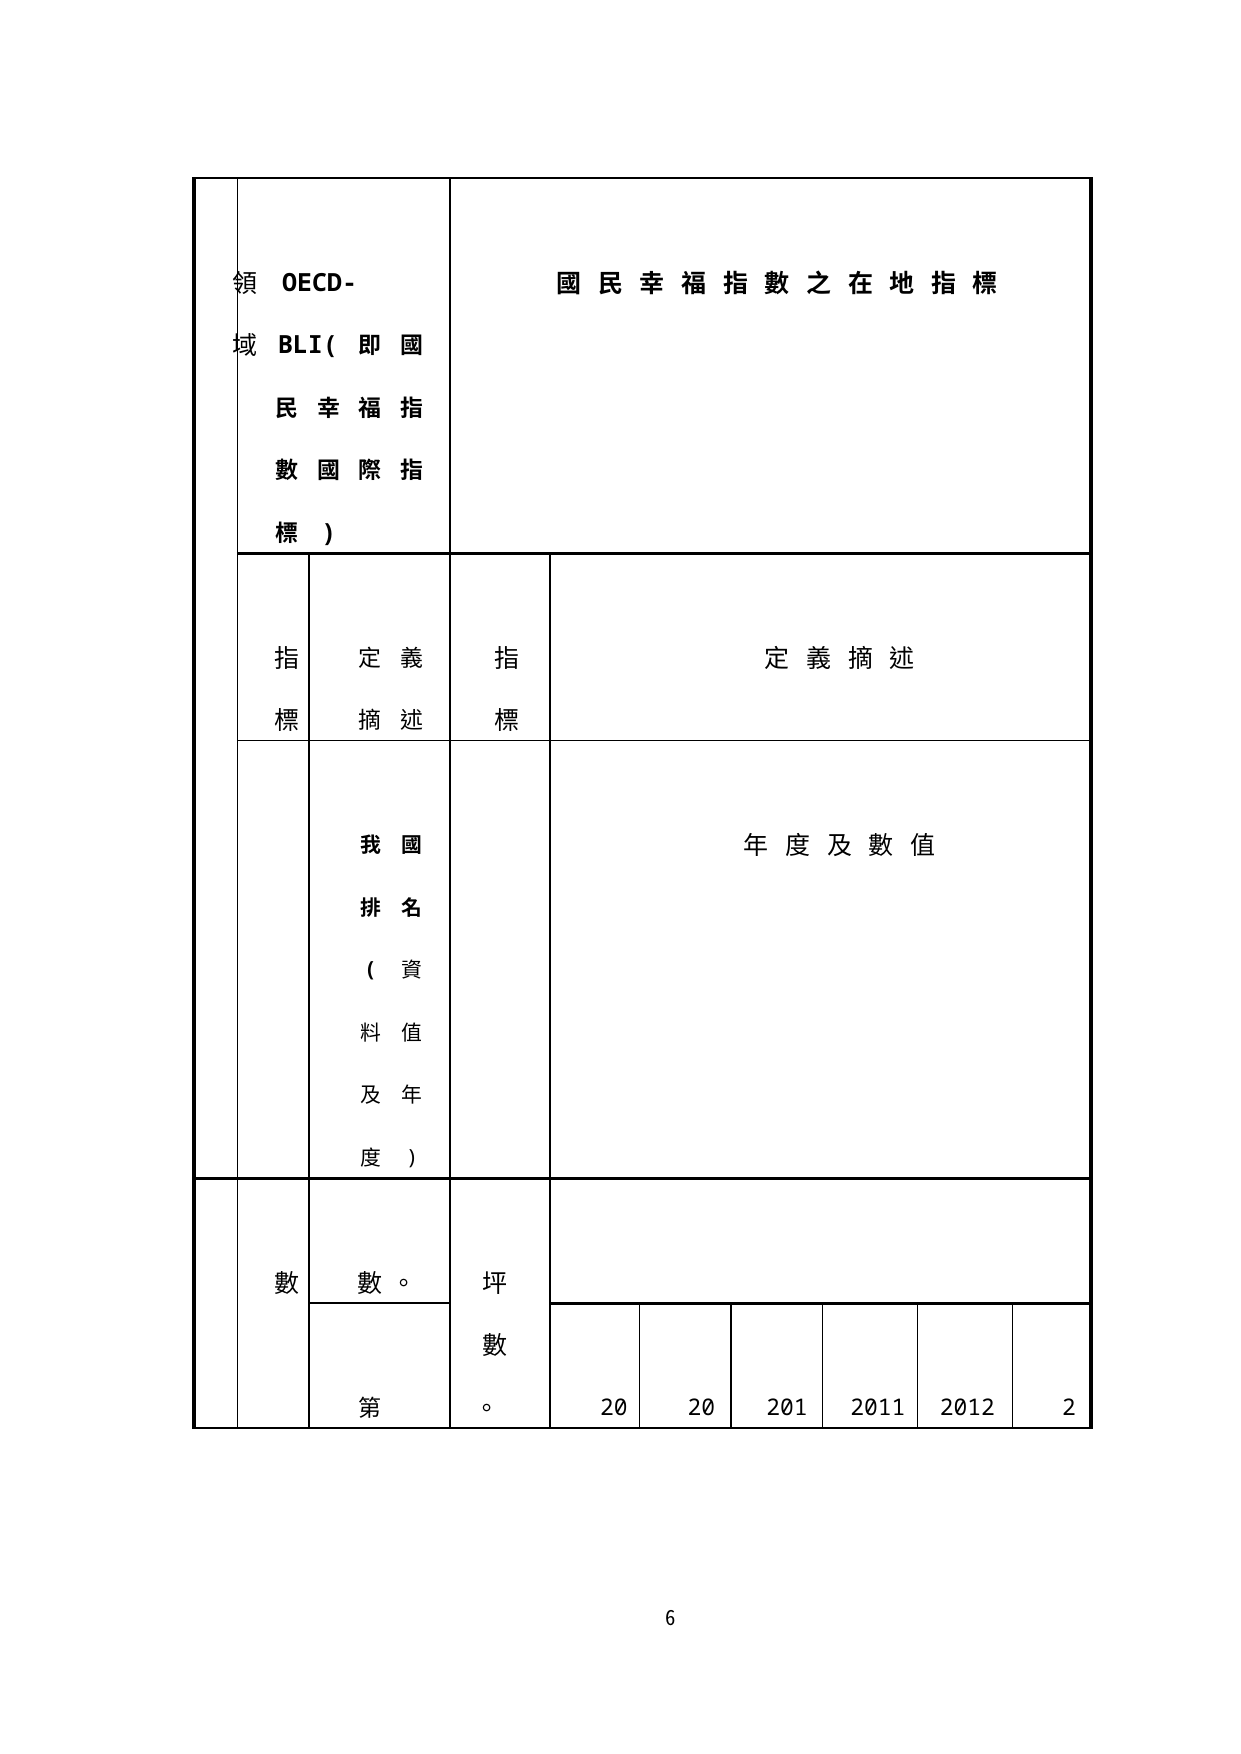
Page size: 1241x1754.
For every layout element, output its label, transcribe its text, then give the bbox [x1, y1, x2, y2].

table_cell [451, 741, 549, 1177]
table_cell 第 [310, 1304, 449, 1427]
table_cell 指標 [451, 555, 549, 740]
table_cell 2012 [918, 1305, 1012, 1427]
table_cell 平均每人房間數 [238, 1180, 308, 1427]
table_header 領域 [196, 179, 237, 1177]
table_cell 201 [732, 1305, 822, 1427]
table_header 國民幸福指數之在地指標 [451, 179, 1089, 552]
table_cell [551, 1180, 1089, 1302]
table_cell 2011 [823, 1305, 917, 1427]
table_cell 定義摘述 [310, 555, 449, 740]
table_cell [238, 741, 308, 1177]
table_header OECD-BLI(即國民幸福指數國際指標) [238, 179, 449, 552]
table_cell 指標 [238, 555, 308, 740]
table_cell 20 [551, 1305, 639, 1427]
table_cell 20 [640, 1305, 730, 1427]
table_cell 居住 條件 [196, 1180, 237, 1427]
table_cell 2 [1013, 1305, 1089, 1427]
table_cell 年度及數值 [551, 741, 1089, 1177]
table_cell 數。 [310, 1180, 449, 1302]
table_cell 我國排名(資料值及年度) [310, 741, 449, 1177]
table_cell 坪數。 [451, 1180, 549, 1427]
table_cell 定義摘述 [551, 555, 1089, 740]
